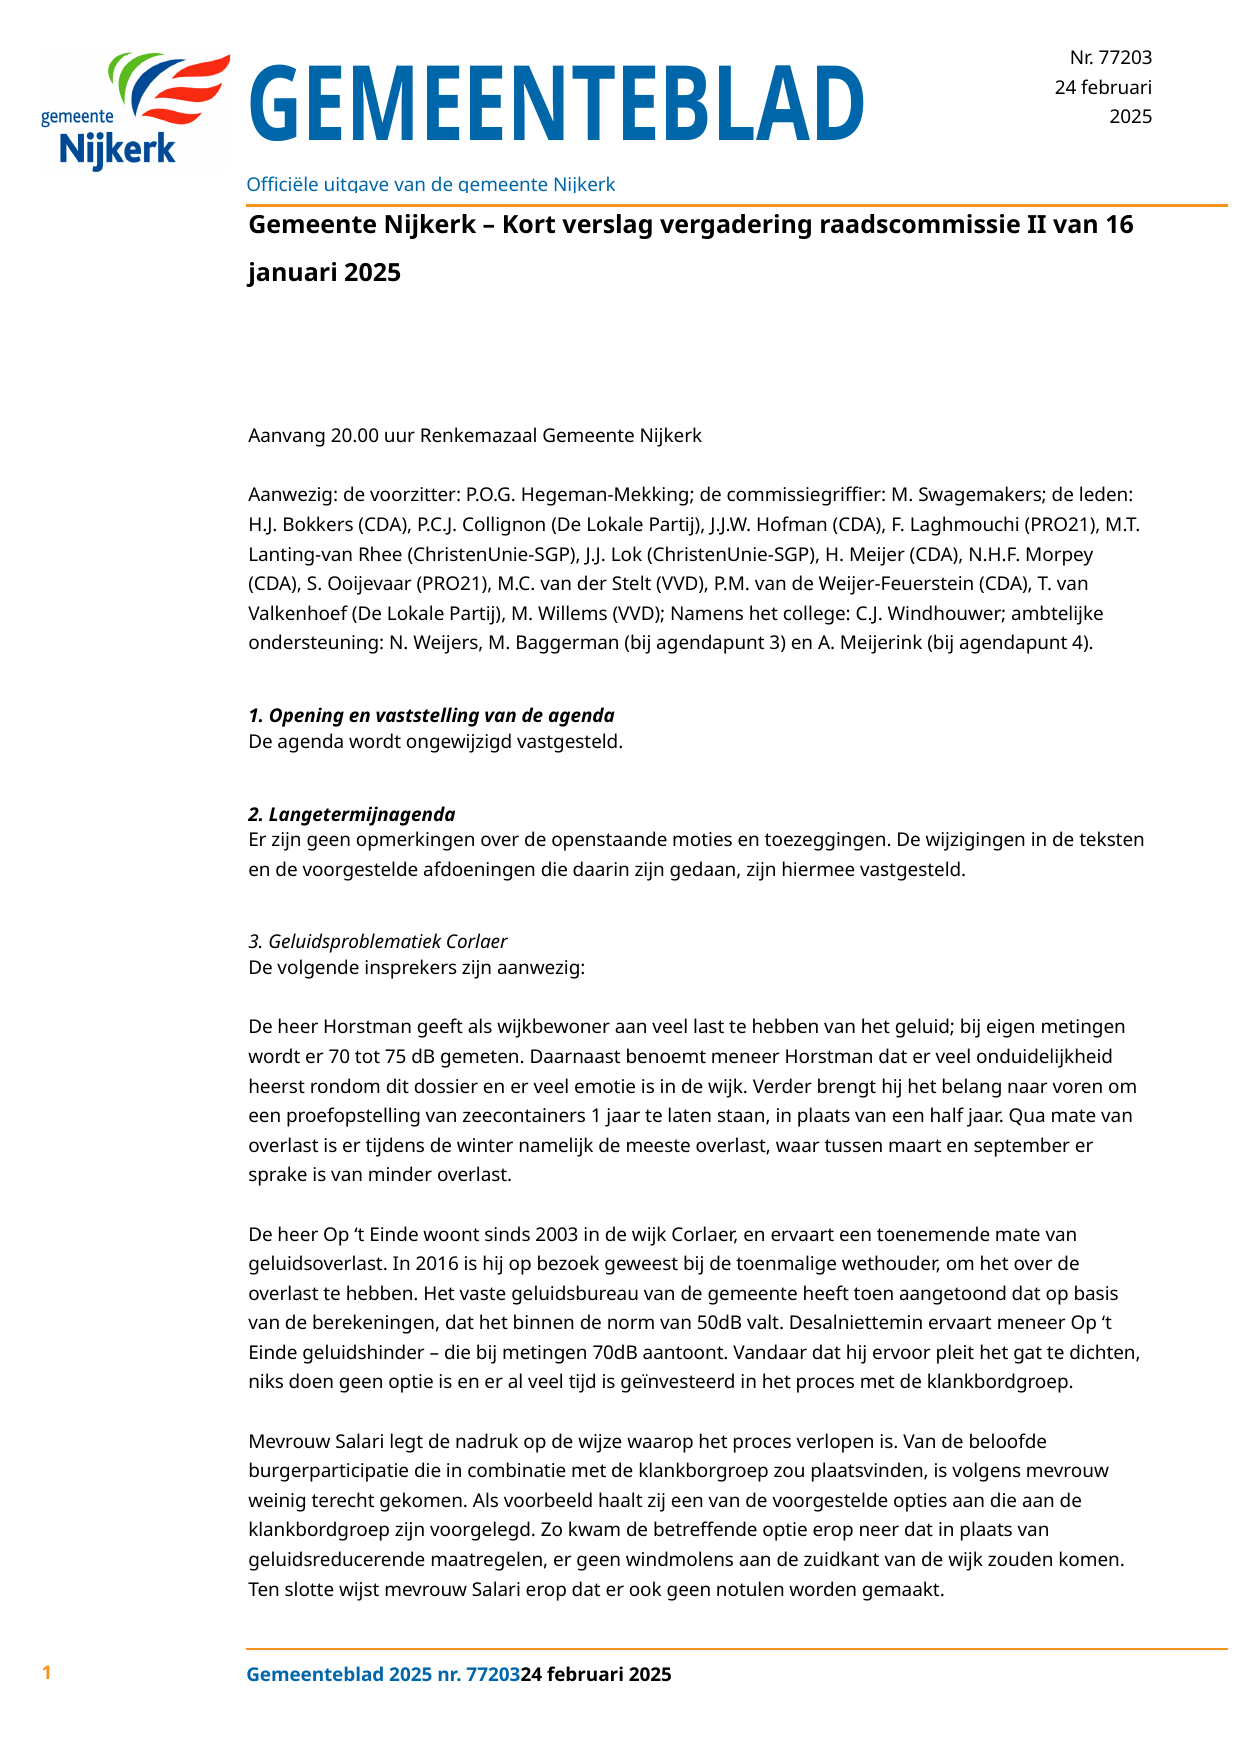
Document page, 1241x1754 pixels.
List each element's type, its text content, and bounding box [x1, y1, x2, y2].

text De volgende insprekers zijn aanwezig: [248, 954, 1152, 980]
text De heer Op ‘t Einde woont sinds 2003 in de wijk Corlaer, en ervaart een toenemende mate van geluidsoverlast. In 2016 is hij op bezoek geweest bij de toenmalige wethouder, om het over de overlast te hebben. Het vaste geluidsbureau van de gemeente heeft toen aangetoond dat op basis van de berekeningen, dat het binnen de norm van 50dB valt. Desalniettemin ervaart meneer Op ‘t Einde geluidshinder – die bij metingen 70dB aantoont. Vandaar dat hij ervoor pleit het gat te dichten, niks doen geen optie is en er al veel tijd is geïnvesteerd in het proces met de klankbordgroep. [248, 1221, 1152, 1394]
text 3. Geluidsproblematiek Corlaer [248, 929, 1152, 954]
text Aanvang 20.00 uur Renkemazaal Gemeente Nijkerk [248, 422, 1152, 448]
text Gemeente Nijkerk – Kort verslag vergadering raadscommissie II van 16 januari 2025 [248, 207, 1152, 288]
text 2. Langetermijnagenda [248, 801, 1152, 826]
text 1. Opening en vaststelling van de agenda [248, 702, 1152, 728]
text De heer Horstman geeft als wijkbewoner aan veel last te hebben van het geluid; bij eigen metingen wordt er 70 tot 75 dB gemeten. Daarnaast benoemt meneer Horstman dat er veel onduidelijkheid heerst rondom dit dossier en er veel emotie is in de wijk. Verder brengt hij het belang naar voren om een proefopstelling van zeecontainers 1 jaar te laten staan, in plaats van een half jaar. Qua mate van overlast is er tijdens de winter namelijk de meeste overlast, waar tussen maart en september er sprake is van minder overlast. [248, 1014, 1152, 1187]
text Mevrouw Salari legt de nadruk op de wijze waarop het proces verlopen is. Van de beloofde burgerparticipatie die in combinatie met de klankborgroep zou plaatsvinden, is volgens mevrouw weinig terecht gekomen. Als voorbeeld haalt zij een van de voorgestelde opties aan die aan de klankbordgroep zijn voorgelegd. Zo kwam de betreffende optie erop neer dat in plaats van geluidsreducerende maatregelen, er geen windmolens aan de zuidkant van de wijk zouden komen. Ten slotte wijst mevrouw Salari erop dat er ook geen notulen worden gemaakt. [248, 1428, 1152, 1601]
text De agenda wordt ongewijzigd vastgesteld. [248, 728, 1152, 754]
text Aanwezig: de voorzitter: P.O.G. Hegeman-Mekking; de commissiegriffier: M. Swagemakers; de leden: H.J. Bokkers (CDA), P.C.J. Collignon (De Lokale Partij), J.J.W. Hofman (CDA), F. Laghmouchi (PRO21), M.T. Lanting-van Rhee (ChristenUnie-SGP), J.J. Lok (ChristenUnie-SGP), H. Meijer (CDA), N.H.F. Morpey (CDA), S. Ooijevaar (PRO21), M.C. van der Stelt (VVD), P.M. van de Weijer-Feuerstein (CDA), T. van Valkenhoef (De Lokale Partij), M. Willems (VVD); Namens het college: C.J. Windhouwer; ambtelijke ondersteuning: N. Weijers, M. Baggerman (bij agendapunt 3) en A. Meijerink (bij agendapunt 4). [248, 482, 1152, 655]
text Er zijn geen opmerkingen over de openstaande moties en toezeggingen. De wijzigingen in de teksten en de voorgestelde afdoeningen die daarin zijn gedaan, zijn hiermee vastgesteld. [248, 826, 1152, 882]
picture [41, 47, 231, 172]
